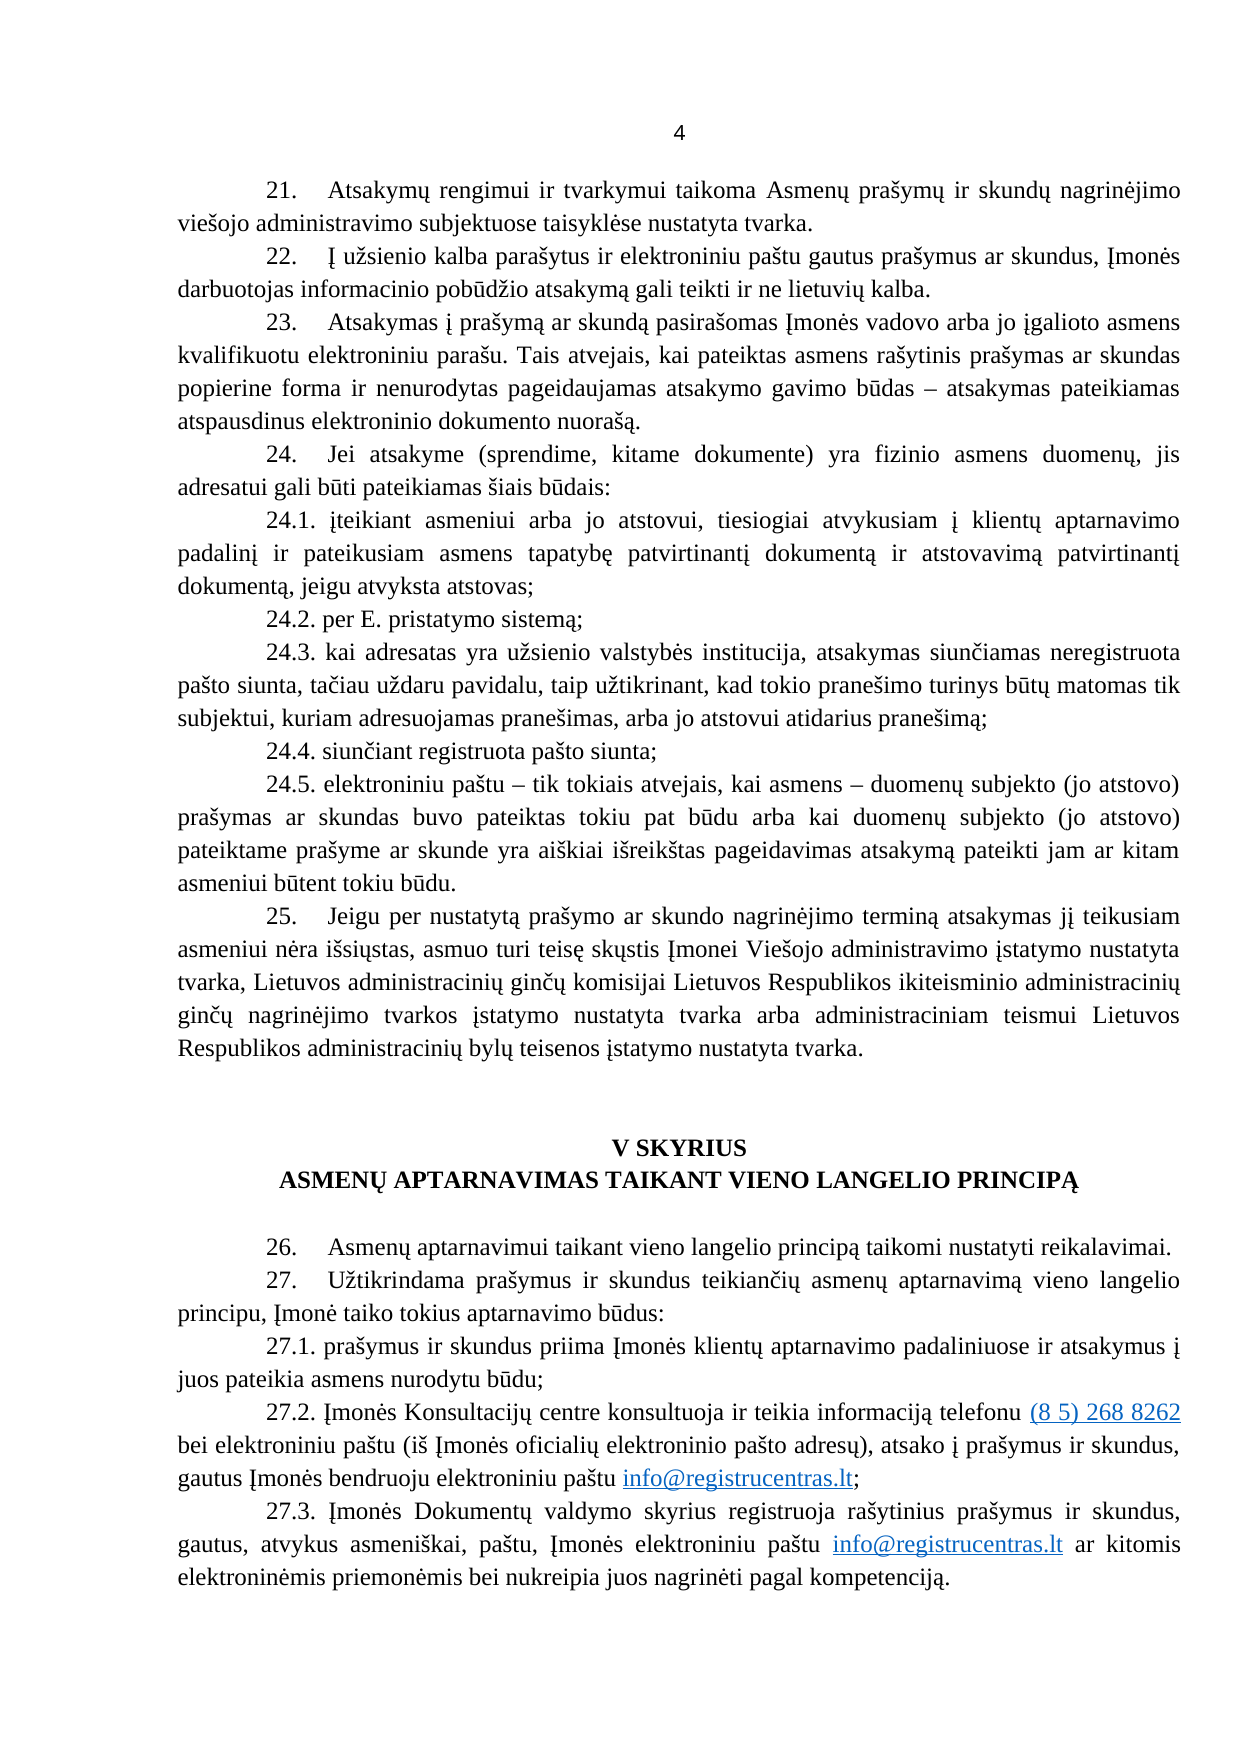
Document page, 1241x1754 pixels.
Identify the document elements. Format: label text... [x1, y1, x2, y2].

text 27.3. Įmonės Dokumentų valdymo skyrius registruoja rašytinius prašymus ir skundus, gautus, atvykus asmeniškai, paštu, Įmonės elektroniniu paštu info@registrucentras.lt ar kitomis elektroninėmis priemonėmis bei nukreipia juos nagrinėti pagal kompetenciją. [177, 1496, 1181, 1591]
text 26. Asmenų aptarnavimui taikant vieno langelio principą taikomi nustatyti reikalavimai. [177, 1232, 1181, 1260]
text 24.3. kai adresatas yra užsienio valstybės institucija, atsakymas siunčiamas neregistruota pašto siunta, tačiau uždaru pavidalu, taip užtikrinant, kad tokio pranešimo turinys būtų matomas tik subjektui, kuriam adresuojamas pranešimas, arba jo atstovui atidarius pranešimą; [177, 637, 1181, 732]
text 24.5. elektroniniu paštu – tik tokiais atvejais, kai asmens – duomenų subjekto (jo atstovo) prašymas ar skundas buvo pateiktas tokiu pat būdu arba kai duomenų subjekto (jo atstovo) pateiktame prašyme ar skunde yra aiškiai išreikštas pageidavimas atsakymą pateikti jam ar kitam asmeniui būtent tokiu būdu. [177, 769, 1181, 897]
text 21. Atsakymų rengimui ir tvarkymui taikoma Asmenų prašymų ir skundų nagrinėjimo viešojo administravimo subjektuose taisyklėse nustatyta tvarka. [177, 175, 1181, 237]
text 23. Atsakymas į prašymą ar skundą pasirašomas Įmonės vadovo arba jo įgalioto asmens kvalifikuotu elektroniniu parašu. Tais atvejais, kai pateiktas asmens rašytinis prašymas ar skundas popierine forma ir nenurodytas pageidaujamas atsakymo gavimo būdas – atsakymas pateikiamas atspausdinus elektroninio dokumento nuorašą. [177, 307, 1181, 435]
text V SKYRIUS [177, 1133, 1181, 1161]
text 24.4. siunčiant registruota pašto siunta; [177, 736, 1181, 765]
text 24. Jei atsakyme (sprendime, kitame dokumente) yra fizinio asmens duomenų, jis adresatui gali būti pateikiamas šiais būdais: [177, 439, 1181, 501]
text 24.1. įteikiant asmeniui arba jo atstovui, tiesiogiai atvykusiam į klientų aptarnavimo padalinį ir pateikusiam asmens tapatybę patvirtinantį dokumentą ir atstovavimą patvirtinantį dokumentą, jeigu atvyksta atstovas; [177, 505, 1181, 600]
text ASMENŲ APTARNAVIMAS TAIKANT VIENO LANGELIO PRINCIPĄ [177, 1166, 1181, 1194]
text 22. Į užsienio kalba parašytus ir elektroniniu paštu gautus prašymus ar skundus, Įmonės darbuotojas informacinio pobūdžio atsakymą gali teikti ir ne lietuvių kalba. [177, 241, 1181, 303]
text 27.1. prašymus ir skundus priima Įmonės klientų aptarnavimo padaliniuose ir atsakymus į juos pateikia asmens nurodytu būdu; [177, 1331, 1181, 1392]
text 27.2. Įmonės Konsultacijų centre konsultuoja ir teikia informaciją telefonu (8 5) 268 8262 bei elektroniniu paštu (iš Įmonės oficialių elektroninio pašto adresų), atsako į prašymus ir skundus, gautus Įmonės bendruoju elektroniniu paštu info@registrucentras.lt; [177, 1397, 1181, 1492]
text 24.2. per E. pristatymo sistemą; [177, 604, 1181, 633]
text 27. Užtikrindama prašymus ir skundus teikiančių asmenų aptarnavimą vieno langelio principu, Įmonė taiko tokius aptarnavimo būdus: [177, 1265, 1181, 1326]
text 25. Jeigu per nustatytą prašymo ar skundo nagrinėjimo terminą atsakymas jį teikusiam asmeniui nėra išsiųstas, asmuo turi teisę skųstis Įmonei Viešojo administravimo įstatymo nustatyta tvarka, Lietuvos administracinių ginčų komisijai Lietuvos Respublikos ikiteisminio administracinių ginčų nagrinėjimo tvarkos įstatymo nustatyta tvarka arba administraciniam teismui Lietuvos Respublikos administracinių bylų teisenos įstatymo nustatyta tvarka. [177, 901, 1181, 1062]
